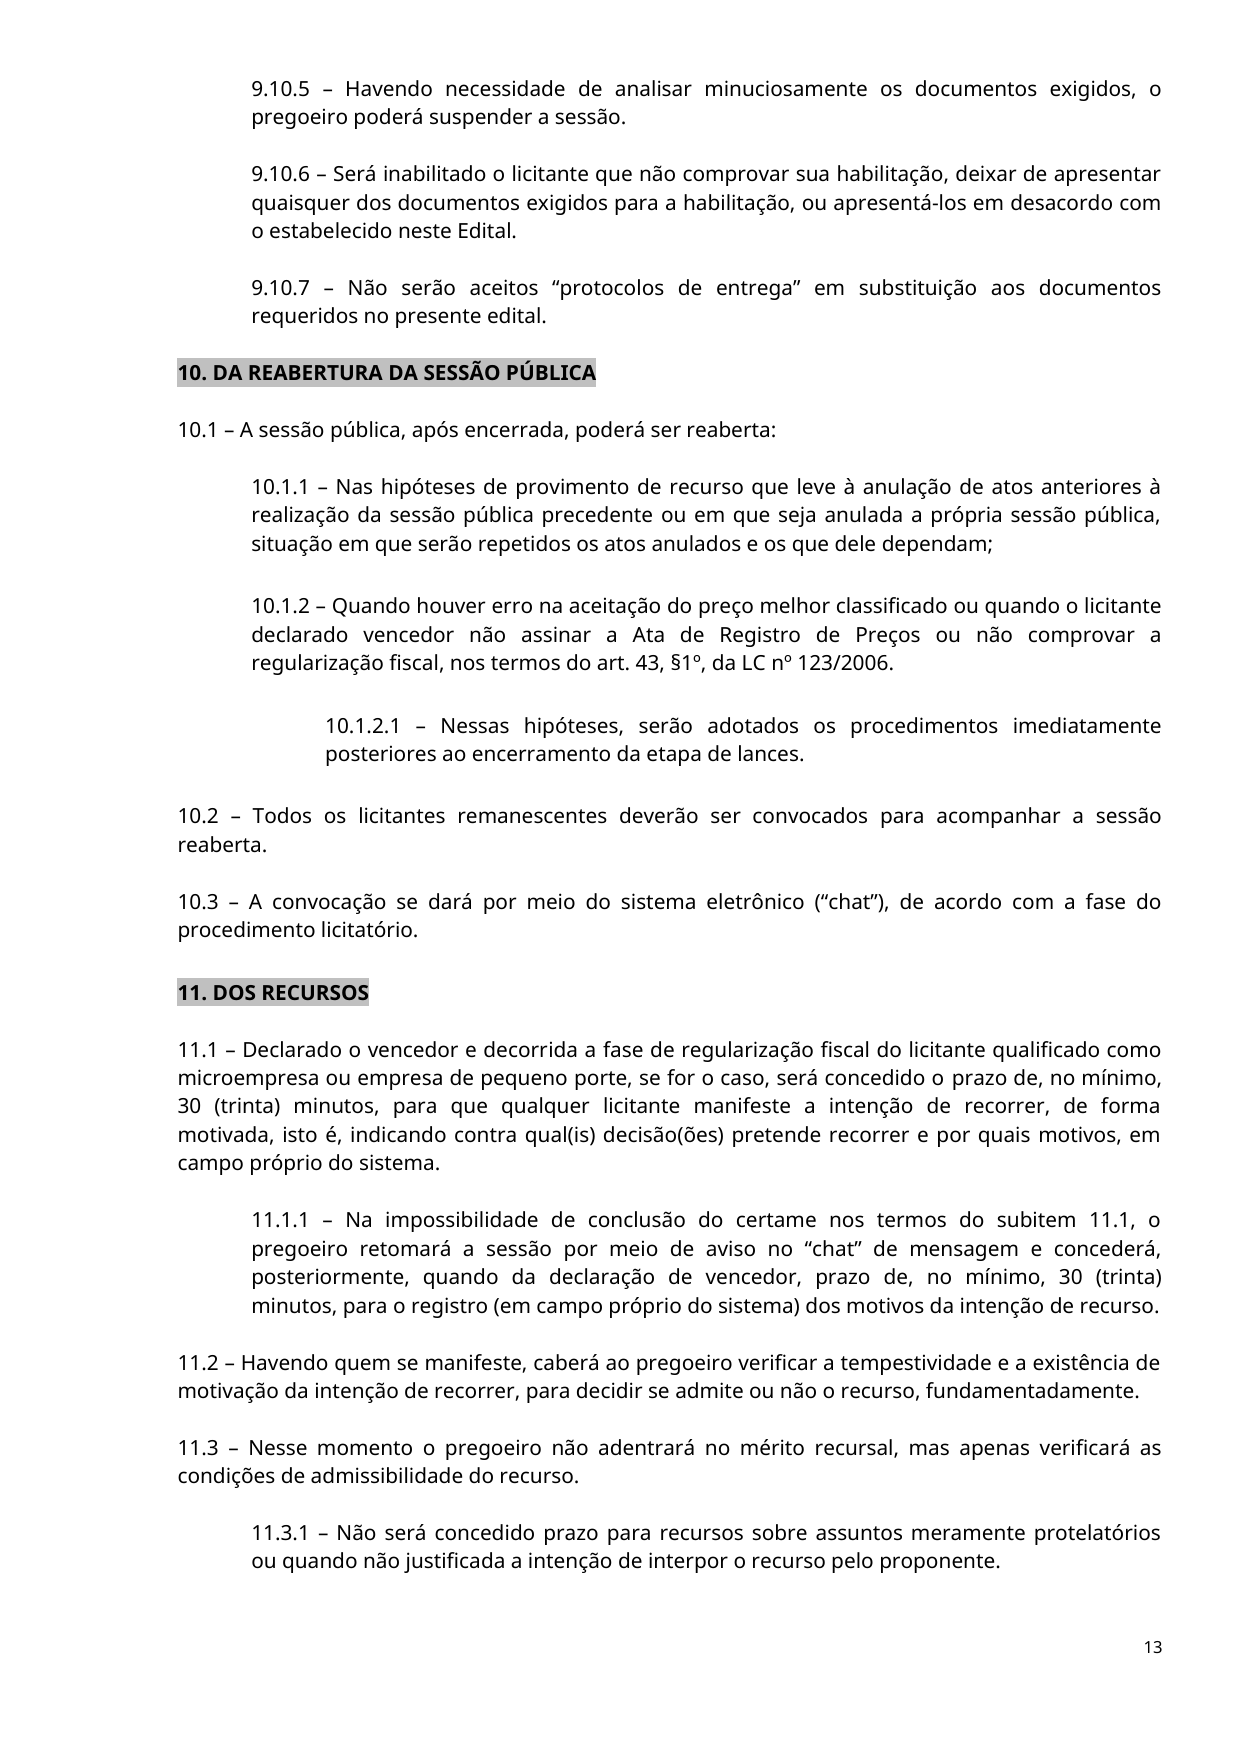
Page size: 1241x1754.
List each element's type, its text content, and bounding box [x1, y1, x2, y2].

text 11.3.1 – Não será concedido prazo para recursos sobre assuntos meramente protelatórios ou quando não justificada a intenção de interpor o recurso pelo proponente. [251, 1518, 1162, 1575]
text 11. DOS RECURSOS [177, 978, 1162, 1006]
list 9.10.5 – Havendo necessidade de analisar minuciosamente os documentos exigidos, o pregoeiro poderá suspender a sessão. [251, 74, 1162, 131]
list 9.10.6 – Será inabilitado o licitante que não comprovar sua habilitação, deixar de apresentar quaisquer dos documentos exigidos para a habilitação, ou apresentá-los em desacordo com o estabelecido neste Edital. [251, 159, 1162, 244]
text 10.2 – Todos os licitantes remanescentes deverão ser convocados para acompanhar a sessão reaberta. [177, 802, 1162, 858]
text 10.3 – A convocação se dará por meio do sistema eletrônico (“chat”), de acordo com a fase do procedimento licitatório. [177, 887, 1162, 944]
text 11.1 – Declarado o vencedor e decorrida a fase de regularização fiscal do licitante qualificado como microempresa ou empresa de pequeno porte, se for o caso, será concedido o prazo de, no mínimo, 30 (trinta) minutos, para que qualquer licitante manifeste a intenção de recorrer, de forma motivada, isto é, indicando contra qual(is) decisão(ões) pretende recorrer e por quais motivos, em campo próprio do sistema. [177, 1035, 1162, 1177]
text 11.2 – Havendo quem se manifeste, caberá ao pregoeiro verificar a tempestividade e a existência de motivação da intenção de recorrer, para decidir se admite ou não o recurso, fundamentadamente. [177, 1348, 1162, 1404]
text 10.1.1 – Nas hipóteses de provimento de recurso que leve à anulação de atos anteriores à realização da sessão pública precedente ou em que seja anulada a própria sessão pública, situação em que serão repetidos os atos anulados e os que dele dependam; [251, 472, 1162, 557]
list 9.10.7 – Não serão aceitos “protocolos de entrega” em substituição aos documentos requeridos no presente edital. [251, 273, 1162, 330]
text 11.1.1 – Na impossibilidade de conclusão do certame nos termos do subitem 11.1, o pregoeiro retomará a sessão por meio de aviso no “chat” de mensagem e concederá, posteriormente, quando da declaração de vencedor, prazo de, no mínimo, 30 (trinta) minutos, para o registro (em campo próprio do sistema) dos motivos da intenção de recurso. [251, 1205, 1162, 1319]
text 11.3 – Nesse momento o pregoeiro não adentrará no mérito recursal, mas apenas verificará as condições de admissibilidade do recurso. [177, 1433, 1162, 1490]
subtitle 10. DA REABERTURA DA SESSÃO PÚBLICA [177, 358, 1162, 387]
text 10.1.2.1 – Nessas hipóteses, serão adotados os procedimentos imediatamente posteriores ao encerramento da etapa de lances. [325, 711, 1162, 768]
text 10.1 – A sessão pública, após encerrada, poderá ser reaberta: [177, 415, 1162, 443]
text 10.1.2 – Quando houver erro na aceitação do preço melhor classificado ou quando o licitante declarado vencedor não assinar a Ata de Registro de Preços ou não comprovar a regularização fiscal, nos termos do art. 43, §1º, da LC nº 123/2006. [251, 591, 1162, 677]
